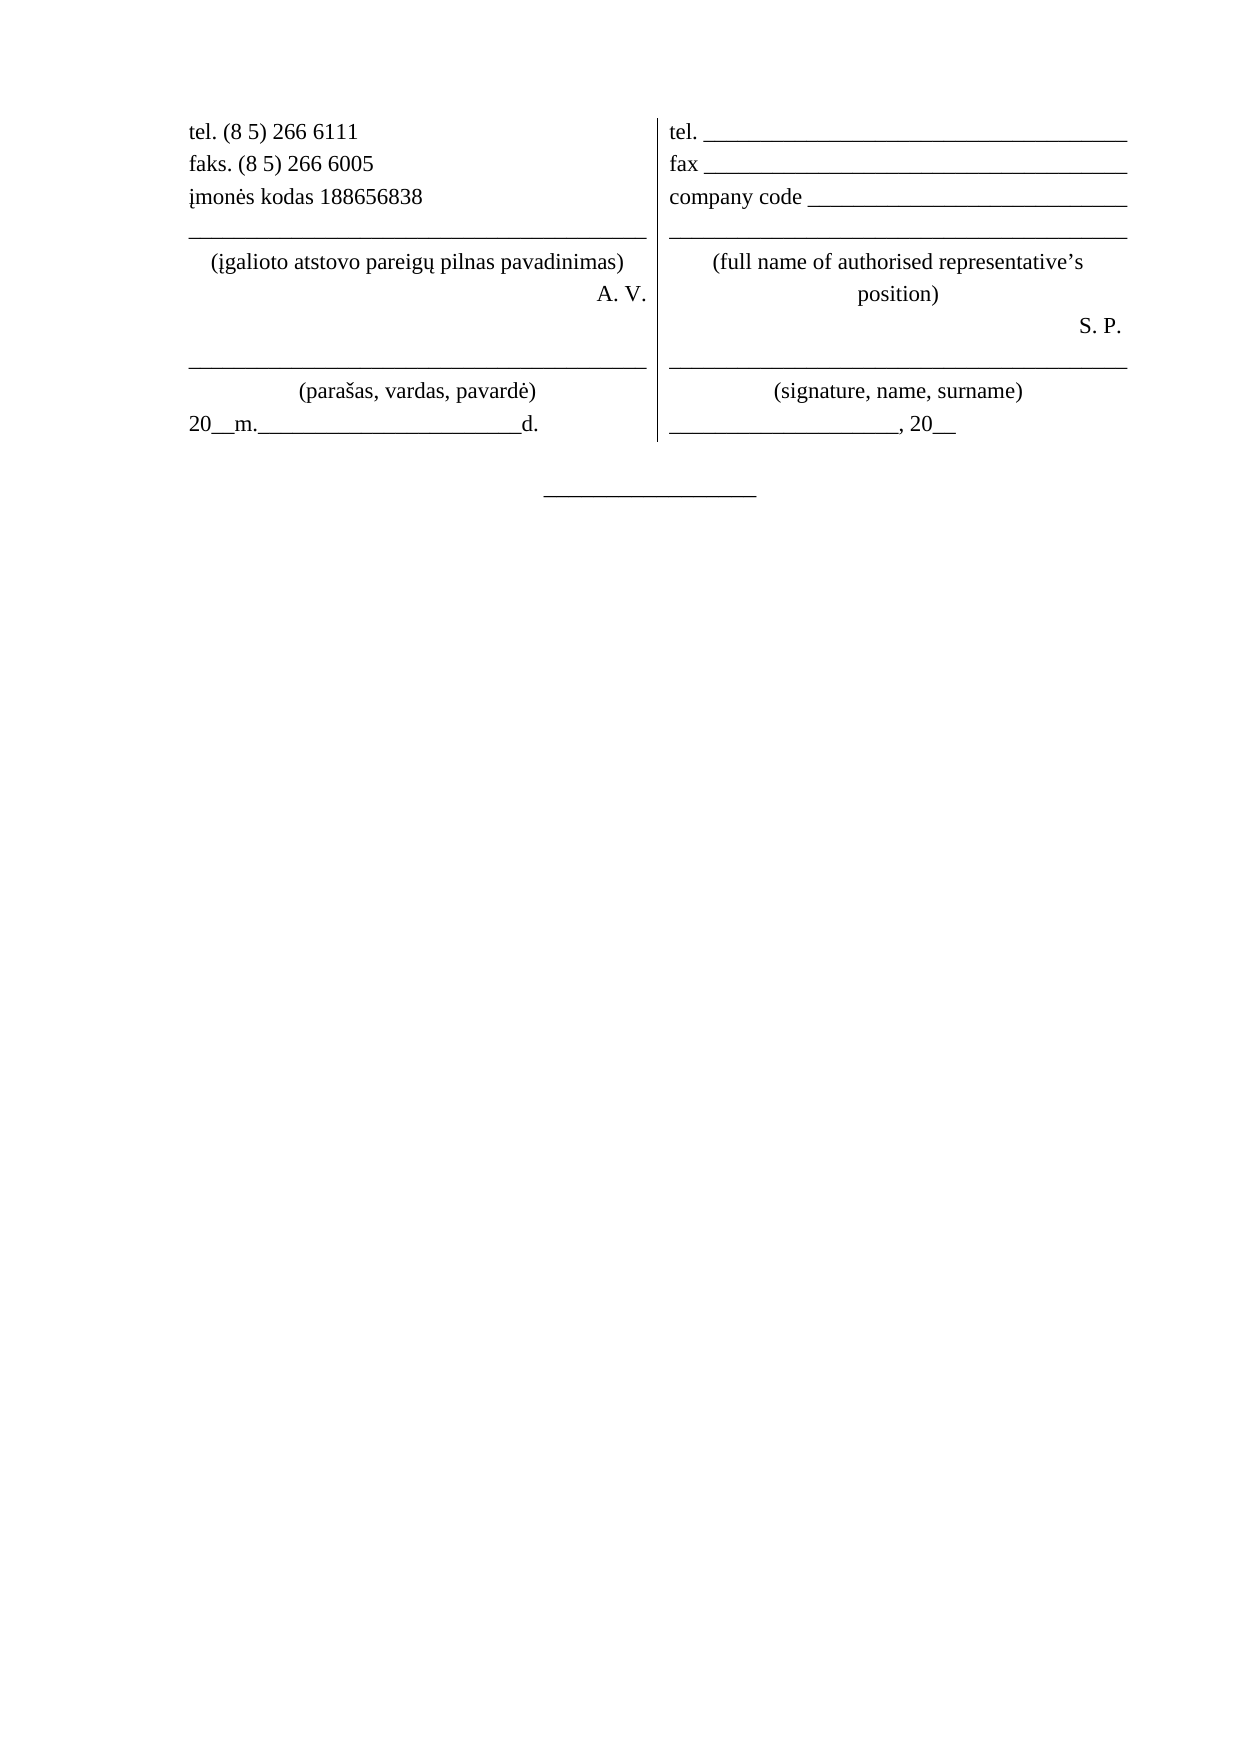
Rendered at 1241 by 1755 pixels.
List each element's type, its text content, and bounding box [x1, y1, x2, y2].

table_cell tel. (8 5) 266 6111 [177, 118, 657, 151]
table_cell _ (signature, name, surname) [658, 345, 1138, 410]
table_cell company code [658, 183, 1138, 215]
table_cell _ (full name of authorised representative’s position) S. P. [658, 215, 1138, 345]
table_cell _ (parašas, vardas, pavardė) [177, 345, 657, 410]
table_cell fax [658, 151, 1138, 183]
table_cell tel. [658, 118, 1138, 151]
table_cell ____________________, 20__ [658, 410, 1138, 442]
table_cell _ (įgalioto atstovo pareigų pilnas pavadinimas) A. V. [177, 215, 657, 345]
table_cell įmonės kodas 188656838 [177, 183, 657, 215]
table_cell faks. (8 5) 266 6005 [177, 151, 657, 183]
text _________________ [177, 471, 1122, 499]
table_cell 20__m._______________________d. [177, 410, 657, 442]
